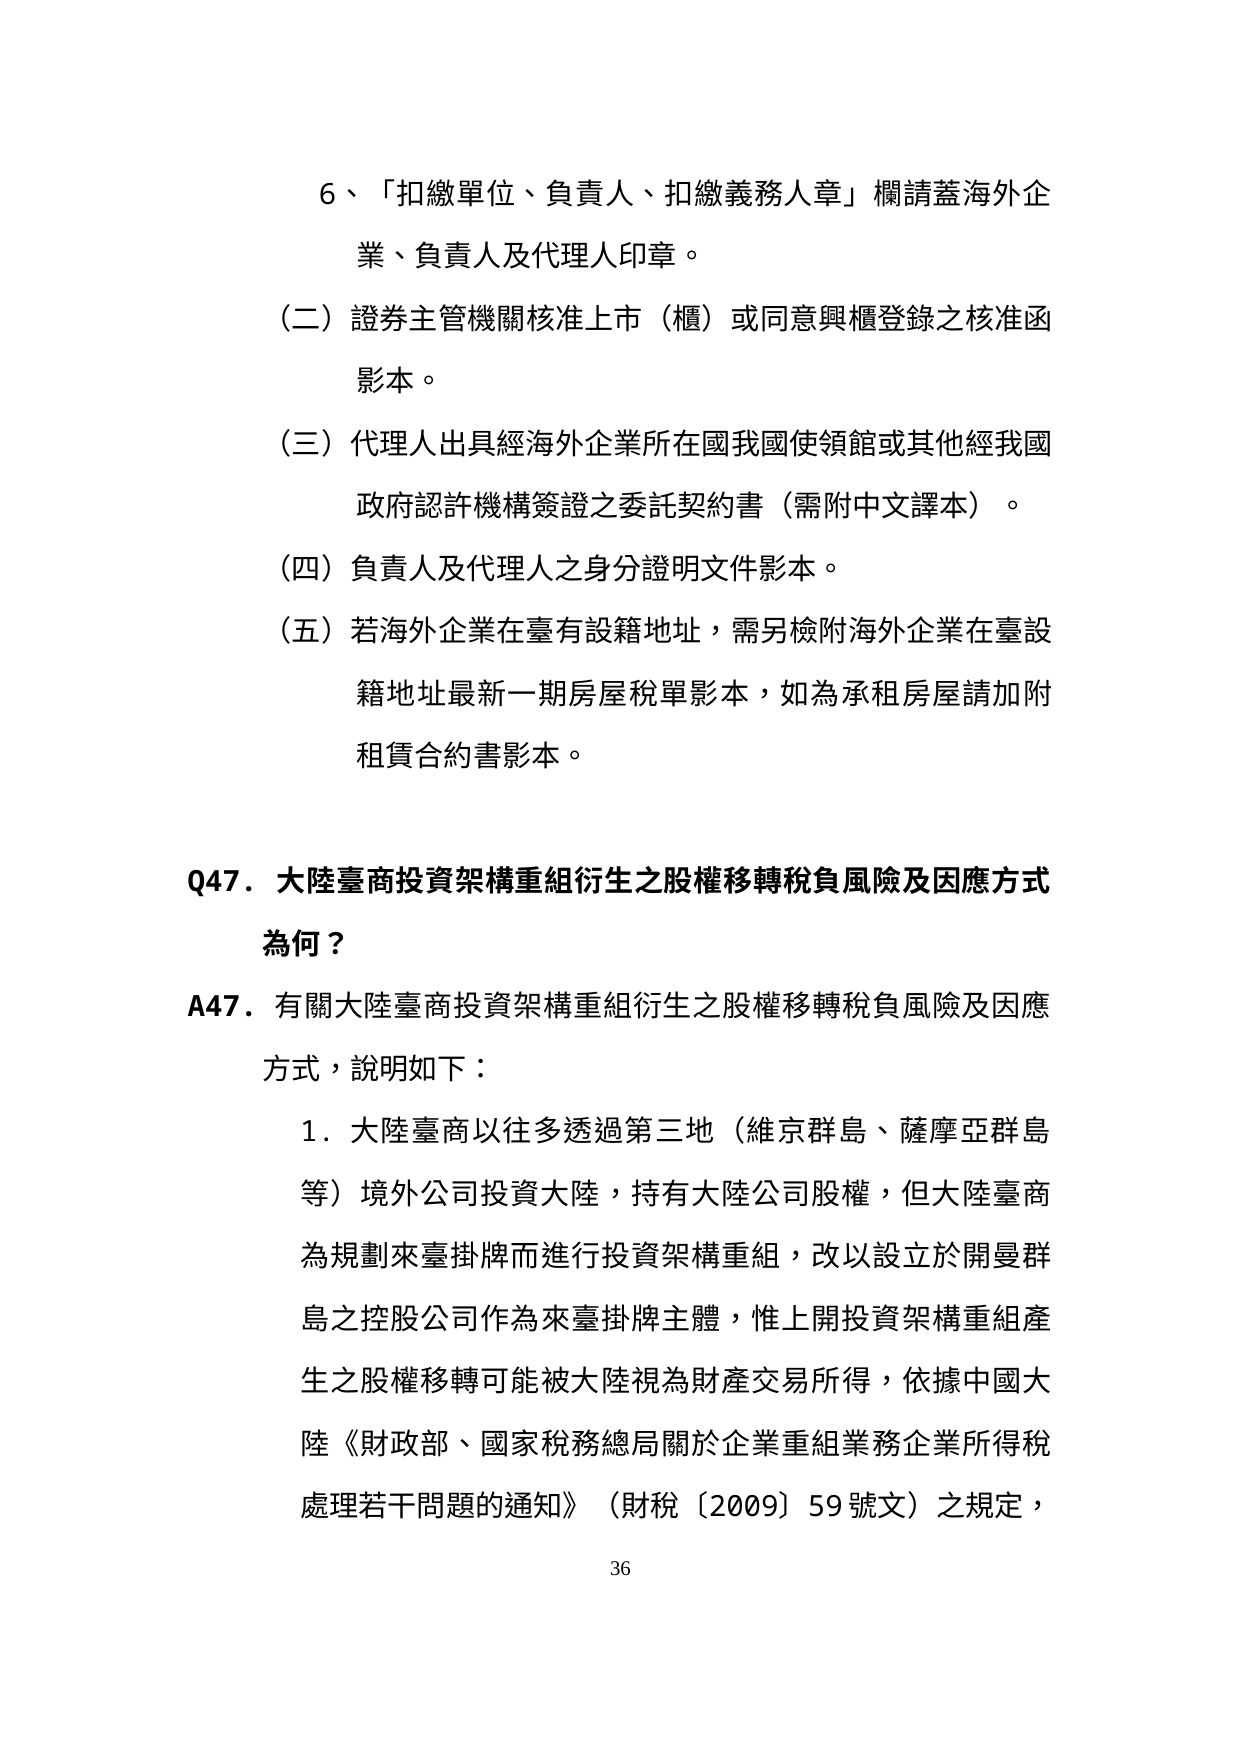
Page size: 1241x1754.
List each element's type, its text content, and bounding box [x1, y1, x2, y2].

text A47. 有關大陸臺商投資架構重組衍生之股權移轉稅負風險及因應方式，說明如下： [187, 962, 1053, 1087]
text （五）若海外企業在臺有設籍地址，需另檢附海外企業在臺設籍地址最新一期房屋稅單影本，如為承租房屋請加附租賃合約書影本。 [262, 587, 1053, 775]
text （三）代理人出具經海外企業所在國我國使領館或其他經我國政府認許機構簽證之委託契約書（需附中文譯本）。 [262, 400, 1053, 525]
list 大陸臺商以往多透過第三地（維京群島、薩摩亞群島等）境外公司投資大陸，持有大陸公司股權，但大陸臺商為規劃來臺掛牌而進行投資架構重組，改以設立於開曼群島之控股公司作為來臺掛牌主體，惟上開投資架構重組產生之股權移轉可能被大陸視為財產交易所得，依據中國大陸《財政部、國家稅務總局關於企業重組業務企業所得稅處理若干問題的通知》（財稅〔2009〕59號文）之規定， [300, 1087, 1053, 1525]
text Q47. 大陸臺商投資架構重組衍生之股權移轉稅負風險及因應方式為何？ [187, 837, 1053, 962]
text 6、「扣繳單位、負責人、扣繳義務人章」欄請蓋海外企業、負責人及代理人印章。 [319, 150, 1053, 275]
text （四）負責人及代理人之身分證明文件影本。 [262, 525, 1053, 587]
text （二）證券主管機關核准上市（櫃）或同意興櫃登錄之核准函影本。 [262, 275, 1053, 400]
